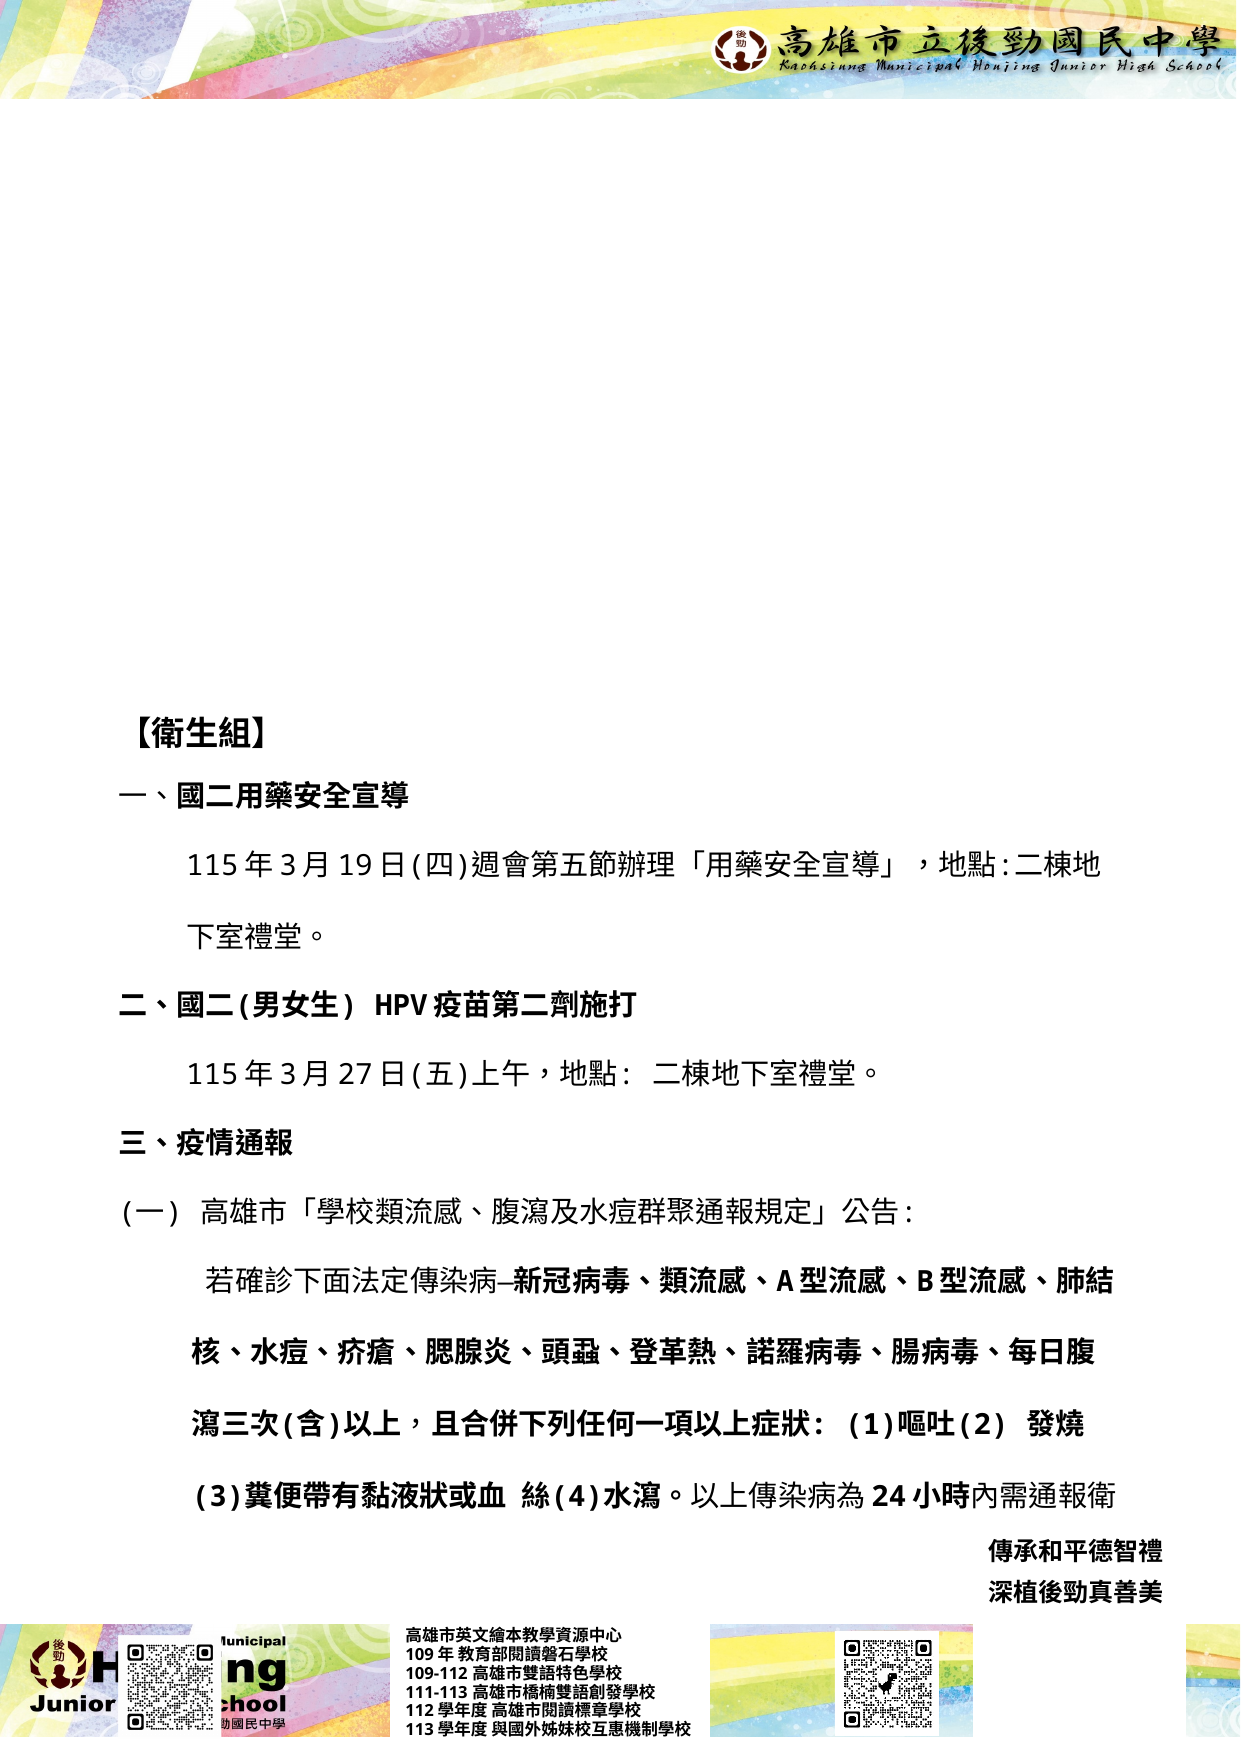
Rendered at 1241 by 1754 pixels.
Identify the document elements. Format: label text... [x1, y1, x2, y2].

text 二、國二(男女生) HPV疫苗第二劑施打 [118, 961, 1122, 1024]
text 115年3月27日(五)上午，地點: 二棟地下室禮堂。 [186, 1030, 1122, 1093]
text 115年3月19日(四)週會第五節辦理「用藥安全宣導」，地點:二棟地下室禮堂。 [186, 821, 1122, 955]
text 三、疫情通報 [118, 1099, 1122, 1162]
text 若確診下面法定傳染病–新冠病毒、類流感、A型流感、B型流感、肺結核、水痘、疥瘡、腮腺炎、頭蝨、登革熱、諾羅病毒、腸病毒、每日腹瀉三次(含)以上，且合併下列任何一項以上症狀: (1)嘔吐(2) 發燒(3)糞便帶有黏液狀或血 絲(4)水瀉。以上傳染病為24小時內需通報衛 [118, 1237, 1122, 1515]
text 一、國二用藥安全宣導 [118, 752, 1122, 814]
text 【衛生組】 [118, 689, 1122, 752]
text (一) 高雄市「學校類流感、腹瀉及水痘群聚通報規定」公告: [118, 1168, 1122, 1230]
